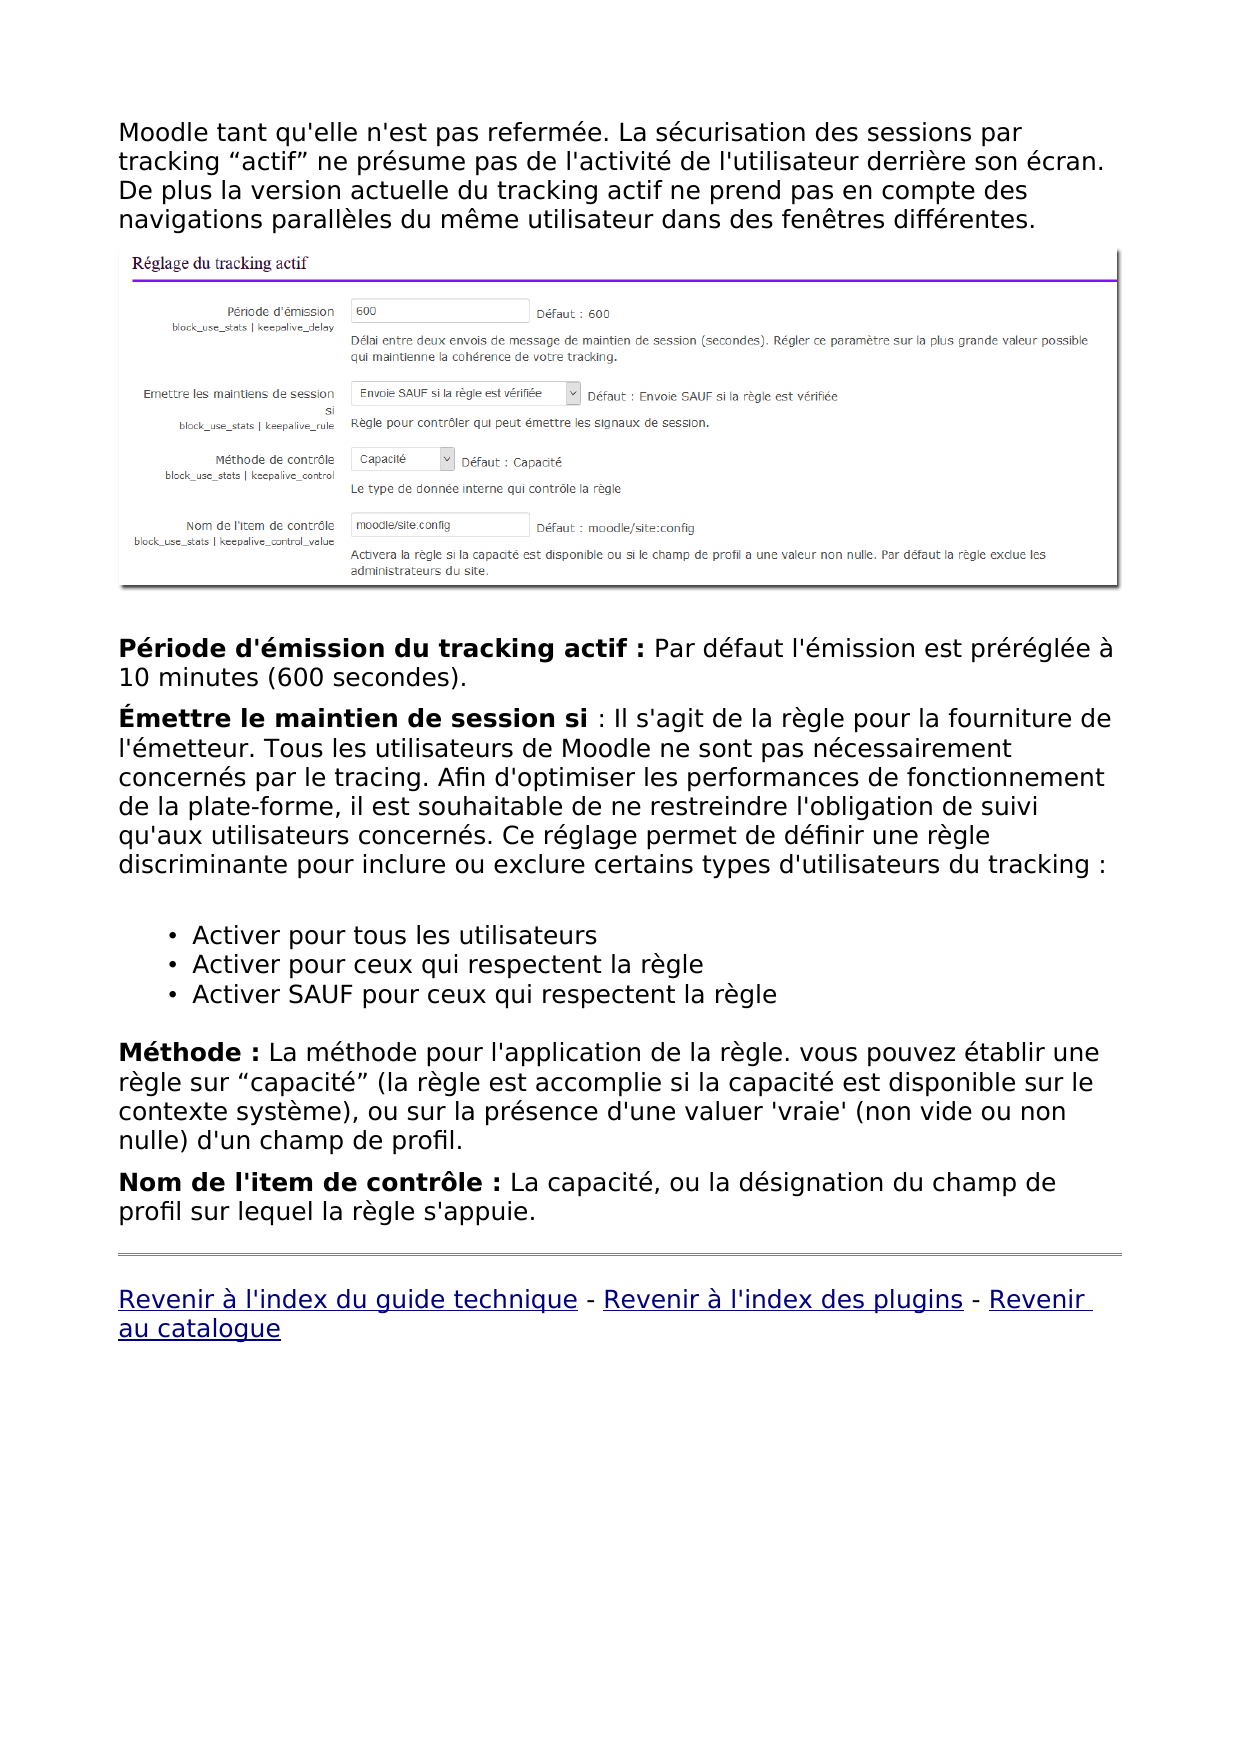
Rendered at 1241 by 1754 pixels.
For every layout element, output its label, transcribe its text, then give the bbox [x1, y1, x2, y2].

list Activer pour tous les utilisateurs [177, 922, 1122, 951]
text Nom de l'item de contrôle : La capacité, ou la désignation du champ de profil sur lequel la règle s'appuie. [118, 1168, 1122, 1226]
text Émettre le maintien de session si : Il s'agit de la règle pour la fourniture de l'émetteur. Tous les utilisateurs de Moodle ne sont pas nécessairement concernés par le tracing. Afin d'optimiser les performances de fonctionnement de la plate-forme, il est souhaitable de ne restreindre l'obligation de suivi qu'aux utilisateurs concernés. Ce réglage permet de définir une règle discriminante pour inclure ou exclure certains types d'utilisateurs du tracking : [118, 704, 1122, 879]
list Activer SAUF pour ceux qui respectent la règle [177, 980, 1122, 1009]
text Revenir à l'index du guide technique - Revenir à l'index des plugins - Revenir au catalogue [118, 1285, 1122, 1343]
list Activer pour ceux qui respectent la règle [177, 951, 1122, 980]
text Période d'émission du tracking actif : Par défaut l'émission est préréglée à 10 minutes (600 secondes). [118, 634, 1122, 692]
picture [118, 247, 1123, 592]
text Méthode : La méthode pour l'application de la règle. vous pouvez établir une règle sur “capacité” (la règle est accomplie si la capacité est disponible sur le contexte système), ou sur la présence d'une valuer 'vraie' (non vide ou non nulle) d'un champ de profil. [118, 1038, 1122, 1155]
text Moodle tant qu'elle n'est pas refermée. La sécurisation des sessions par tracking “actif” ne présume pas de l'activité de l'utilisateur derrière son écran. De plus la version actuelle du tracking actif ne prend pas en compte des navigations parallèles du même utilisateur dans des fenêtres différentes. [118, 118, 1122, 235]
